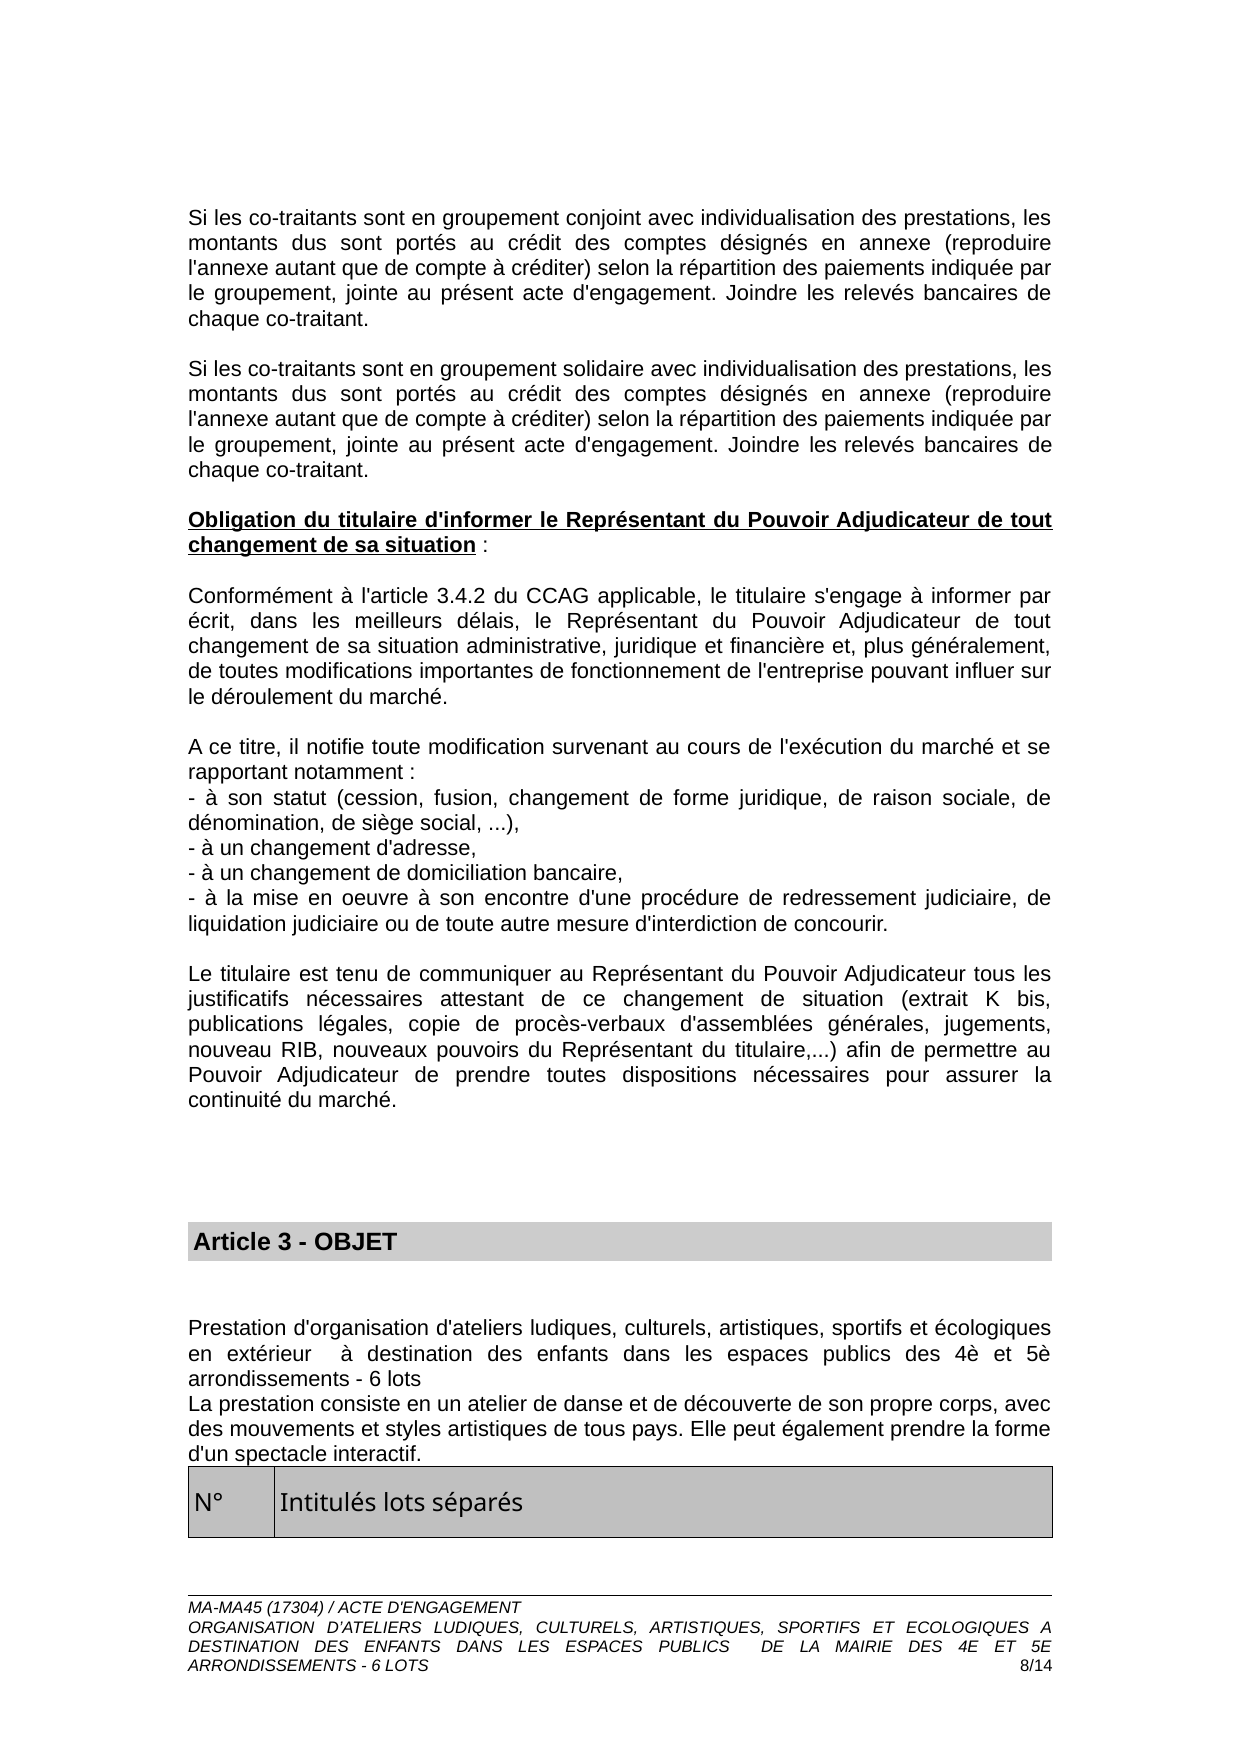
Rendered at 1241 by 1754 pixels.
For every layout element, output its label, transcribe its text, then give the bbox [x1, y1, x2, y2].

text Si les co-traitants sont en groupement solidaire avec individualisation des prestations, les montants dus sont portés au crédit des comptes désignés en annexe (reproduire l'annexe autant que de compte à créditer) selon la répartition des paiements indiquée par le groupement, jointe au présent acte d'engagement. Joindre les relevés bancaires de chaque co-traitant. [188, 356, 1052, 482]
text Prestation d'organisation d'ateliers ludiques, culturels, artistiques, sportifs et écologiques en extérieur à destination des enfants dans les espaces publics des 4è et 5è arrondissements - 6 lots [188, 1315, 1052, 1391]
subtitle OBJET [190, 1224, 1050, 1258]
text Obligation du titulaire d'informer le Représentant du Pouvoir Adjudicateur de tout [188, 507, 1052, 529]
text - à un changement de domiciliation bancaire, [188, 860, 1052, 885]
text A ce titre, il notifie toute modification survenant au cours de l'exécution du marché et se rapportant notamment : [188, 734, 1052, 784]
text - à un changement d'adresse, [188, 835, 1052, 860]
text changement de sa situation : [188, 530, 1052, 557]
text Le titulaire est tenu de communiquer au Représentant du Pouvoir Adjudicateur tous les justificatifs nécessaires attestant de ce changement de situation (extrait K bis, publications légales, copie de procès-verbaux d'assemblées générales, jugements, nouveau RIB, nouveaux pouvoirs du Représentant du titulaire,...) afin de permettre au Pouvoir Adjudicateur de prendre toutes dispositions nécessaires pour assurer la continuité du marché. [188, 961, 1052, 1112]
table_header N° [189, 1467, 274, 1537]
text Si les co-traitants sont en groupement conjoint avec individualisation des prestations, les montants dus sont portés au crédit des comptes désignés en annexe (reproduire l'annexe autant que de compte à créditer) selon la répartition des paiements indiquée par le groupement, jointe au présent acte d'engagement. Joindre les relevés bancaires de chaque co-traitant. [188, 204, 1052, 331]
text - à son statut (cession, fusion, changement de forme juridique, de raison sociale, de dénomination, de siège social, ...), [188, 784, 1052, 835]
text La prestation consiste en un atelier de danse et de découverte de son propre corps, avec des mouvements et styles artistiques de tous pays. Elle peut également prendre la forme d'un spectacle interactif. [188, 1391, 1052, 1466]
text Conformément à l'article 3.4.2 du CCAG applicable, le titulaire s'engage à informer par écrit, dans les meilleurs délais, le Représentant du Pouvoir Adjudicateur de tout changement de sa situation administrative, juridique et financière et, plus généralement, de toutes modifications importantes de fonctionnement de l'entreprise pouvant influer sur le déroulement du marché. [188, 583, 1052, 709]
table_header Intitulés lots séparés [275, 1467, 1052, 1537]
text - à la mise en oeuvre à son encontre d'une procédure de redressement judiciaire, de liquidation judiciaire ou de toute autre mesure d'interdiction de concourir. [188, 885, 1052, 936]
